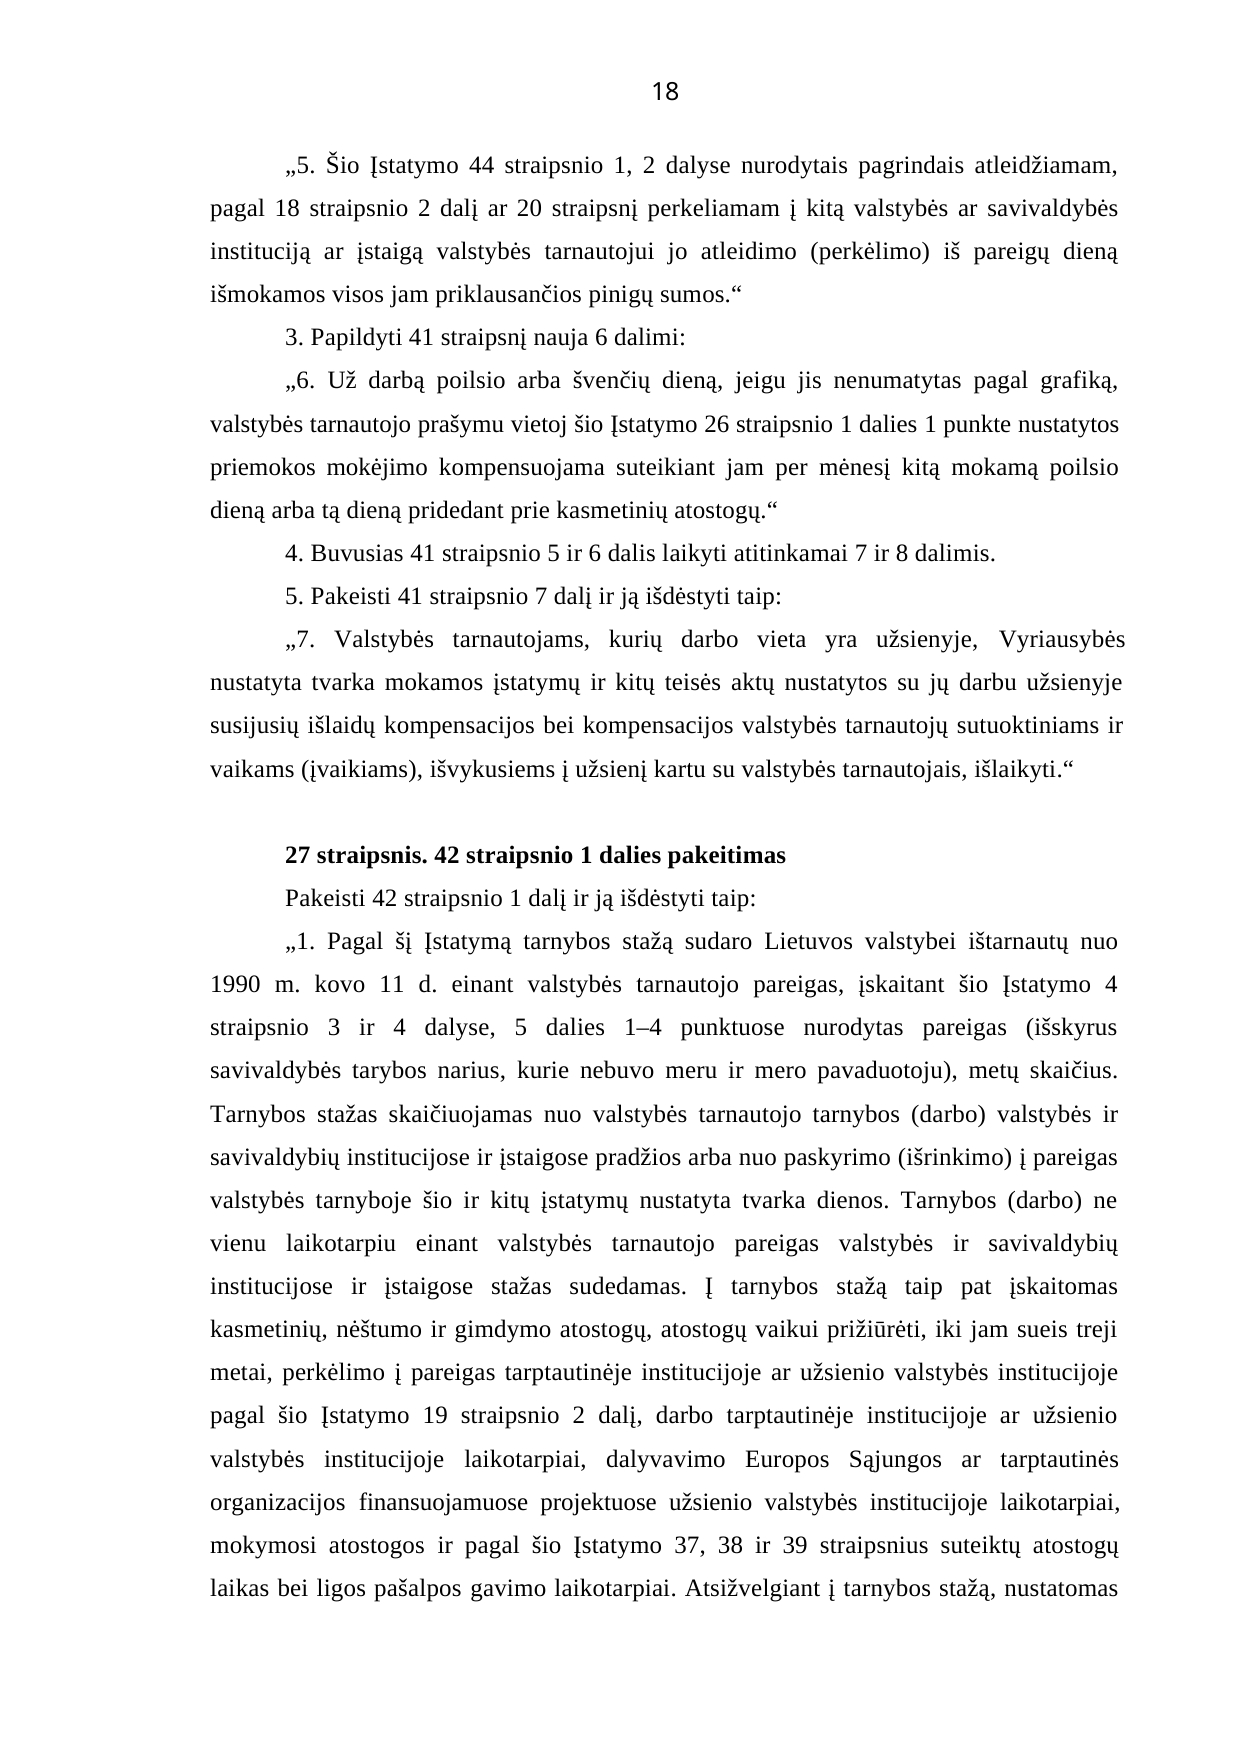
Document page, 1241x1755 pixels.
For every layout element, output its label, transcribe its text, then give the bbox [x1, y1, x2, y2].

text 3. Papildyti 41 straipsnį nauja 6 dalimi: [210, 322, 1120, 351]
text „7. Valstybės tarnautojams, kurių darbo vieta yra užsienyje, Vyriausybės nustatyta tvarka mokamos įstatymų ir kitų teisės aktų nustatytos su jų darbu užsienyje susijusių išlaidų kompensacijos bei kompensacijos valstybės tarnautojų sutuoktiniams ir vaikams (įvaikiams), išvykusiems į užsienį kartu su valstybės tarnautojais, išlaikyti.“ [210, 624, 1126, 782]
text „1. Pagal šį Įstatymą tarnybos stažą sudaro Lietuvos valstybei ištarnautų nuo 1990 m. kovo 11 d. einant valstybės tarnautojo pareigas, įskaitant šio Įstatymo 4 straipsnio 3 ir 4 dalyse, 5 dalies 1–4 punktuose nurodytas pareigas (išskyrus savivaldybės tarybos narius, kurie nebuvo meru ir mero pavaduotoju), metų skaičius. Tarnybos stažas skaičiuojamas nuo valstybės tarnautojo tarnybos (darbo) valstybės ir savivaldybių institucijose ir įstaigose pradžios arba nuo paskyrimo (išrinkimo) į pareigas valstybės tarnyboje šio ir kitų įstatymų nustatyta tvarka dienos. Tarnybos (darbo) ne vienu laikotarpiu einant valstybės tarnautojo pareigas valstybės ir savivaldybių institucijose ir įstaigose stažas sudedamas. Į tarnybos stažą taip pat įskaitomas kasmetinių, nėštumo ir gimdymo atostogų, atostogų vaikui prižiūrėti, iki jam sueis treji metai, perkėlimo į pareigas tarptautinėje institucijoje ar užsienio valstybės institucijoje pagal šio Įstatymo 19 straipsnio 2 dalį, darbo tarptautinėje institucijoje ar užsienio valstybės institucijoje laikotarpiai, dalyvavimo Europos Sąjungos ar tarptautinės organizacijos finansuojamuose projektuose užsienio valstybės institucijoje laikotarpiai, mokymosi atostogos ir pagal šio Įstatymo 37, 38 ir 39 straipsnius suteiktų atostogų laikas bei ligos pašalpos gavimo laikotarpiai. Atsižvelgiant į tarnybos stažą, nustatomas [210, 926, 1120, 1602]
text 4. Buvusias 41 straipsnio 5 ir 6 dalis laikyti atitinkamai 7 ir 8 dalimis. [210, 538, 1120, 567]
text „5. Šio Įstatymo 44 straipsnio 1, 2 dalyse nurodytais pagrindais atleidžiamam, pagal 18 straipsnio 2 dalį ar 20 straipsnį perkeliamam į kitą valstybės ar savivaldybės instituciją ar įstaigą valstybės tarnautojui jo atleidimo (perkėlimo) iš pareigų dieną išmokamos visos jam priklausančios pinigų sumos.“ [210, 150, 1120, 308]
text 27 straipsnis. 42 straipsnio 1 dalies pakeitimas [210, 840, 1120, 869]
text 5. Pakeisti 41 straipsnio 7 dalį ir ją išdėstyti taip: [210, 581, 1120, 610]
text Pakeisti 42 straipsnio 1 dalį ir ją išdėstyti taip: [210, 883, 1120, 912]
text „6. Už darbą poilsio arba švenčių dieną, jeigu jis nenumatytas pagal grafiką, valstybės tarnautojo prašymu vietoj šio Įstatymo 26 straipsnio 1 dalies 1 punkte nustatytos priemokos mokėjimo kompensuojama suteikiant jam per mėnesį kitą mokamą poilsio dieną arba tą dieną pridedant prie kasmetinių atostogų.“ [210, 366, 1120, 524]
